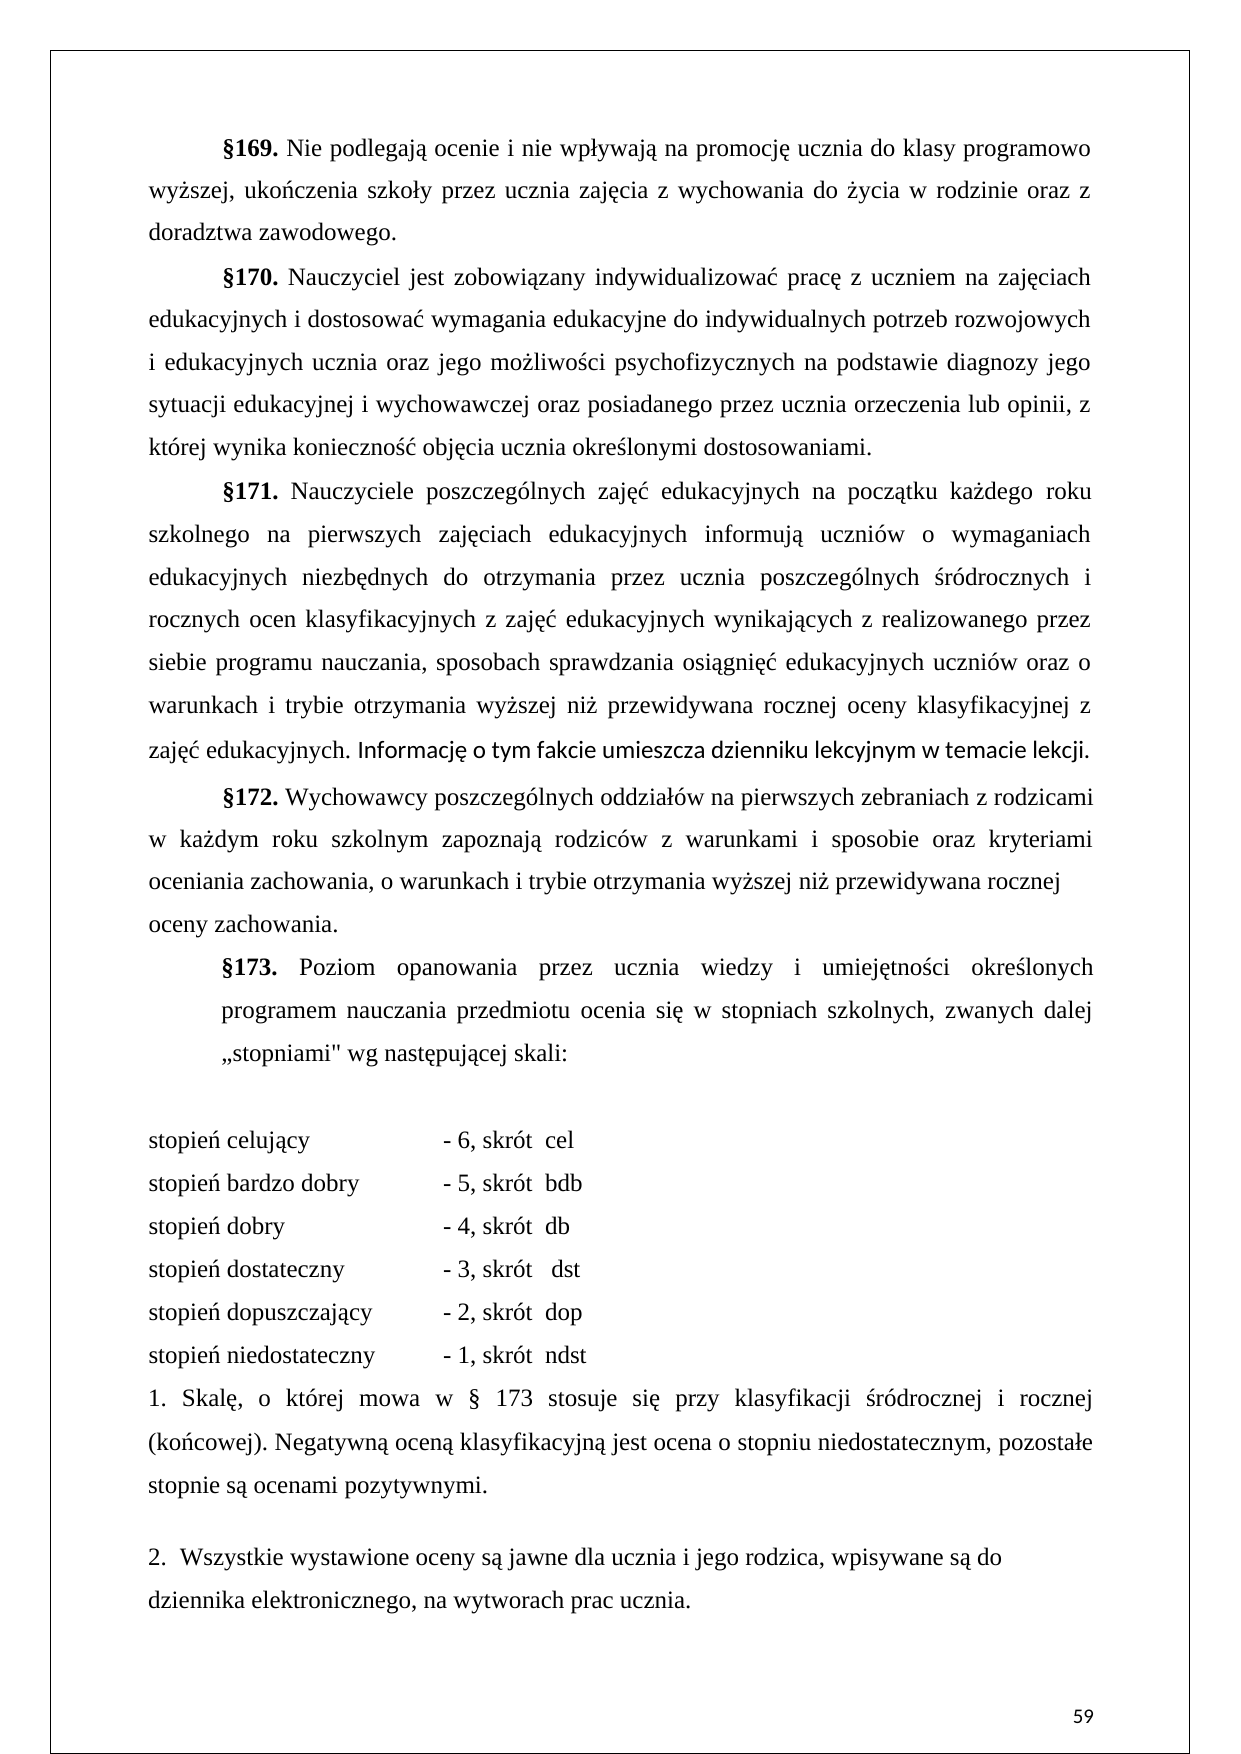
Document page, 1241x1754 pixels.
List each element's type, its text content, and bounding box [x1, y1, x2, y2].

text stopień bardzo dobry - 5, skrót bdb [148, 1168, 1094, 1197]
text stopień dopuszczający - 2, skrót dop [148, 1297, 1094, 1326]
text §173. Poziom opanowania przez ucznia wiedzy i umiejętności określonych programem nauczania przedmiotu ocenia się w stopniach szkolnych, zwanych dalej „stopniami" wg następującej skali: [221, 952, 1094, 1067]
text §172. Wychowawcy poszczególnych oddziałów na pierwszych zebraniach z rodzicami w każdym roku szkolnym zapoznają rodziców z warunkami i sposobie oraz kryteriami oceniania zachowania, o warunkach i trybie otrzymania wyższej niż przewidywana rocznej [148, 782, 1094, 895]
text stopień dobry - 4, skrót db [148, 1211, 1094, 1240]
text §169. Nie podlegają ocenie i nie wpływają na promocję ucznia do klasy programowo wyższej, ukończenia szkoły przez ucznia zajęcia z wychowania do życia w rodzinie oraz z doradztwa zawodowego. [148, 133, 1092, 246]
text §170. Nauczyciel jest zobowiązany indywidualizować pracę z uczniem na zajęciach edukacyjnych i dostosować wymagania edukacyjne do indywidualnych potrzeb rozwojowych i edukacyjnych ucznia oraz jego możliwości psychofizycznych na podstawie diagnozy jego sytuacji edukacyjnej i wychowawczej oraz posiadanego przez ucznia orzeczenia lub opinii, z której wynika konieczność objęcia ucznia określonymi dostosowaniami. [148, 262, 1092, 461]
text stopień celujący - 6, skrót cel [148, 1125, 1094, 1153]
text dziennika elektronicznego, na wytworach prac ucznia. [148, 1585, 1094, 1613]
text oceny zachowania. [148, 909, 1094, 938]
text stopień dostateczny - 3, skrót dst [148, 1254, 1094, 1283]
text §171. Nauczyciele poszczególnych zajęć edukacyjnych na początku każdego roku szkolnego na pierwszych zajęciach edukacyjnych informują uczniów o wymaganiach edukacyjnych niezbędnych do otrzymania przez ucznia poszczególnych śródrocznych i rocznych ocen klasyfikacyjnych z zajęć edukacyjnych wynikających z realizowanego przez siebie programu nauczania, sposobach sprawdzania osiągnięć edukacyjnych uczniów oraz o warunkach i trybie otrzymania wyższej niż przewidywana rocznej oceny klasyfikacyjnej z zajęć edukacyjnych. Informację o tym fakcie umieszcza dzienniku lekcyjnym w temacie lekcji. [148, 476, 1092, 764]
list Wszystkie wystawione oceny są jawne dla ucznia i jego rodzica, wpisywane są do [148, 1542, 1094, 1570]
text stopień niedostateczny - 1, skrót ndst [148, 1340, 1094, 1369]
text 1. Skalę, o której mowa w § 173 stosuje się przy klasyfikacji śródrocznej i rocznej (końcowej). Negatywną oceną klasyfikacyjną jest ocena o stopniu niedostatecznym, pozostałe stopnie są ocenami pozytywnymi. [148, 1383, 1094, 1498]
